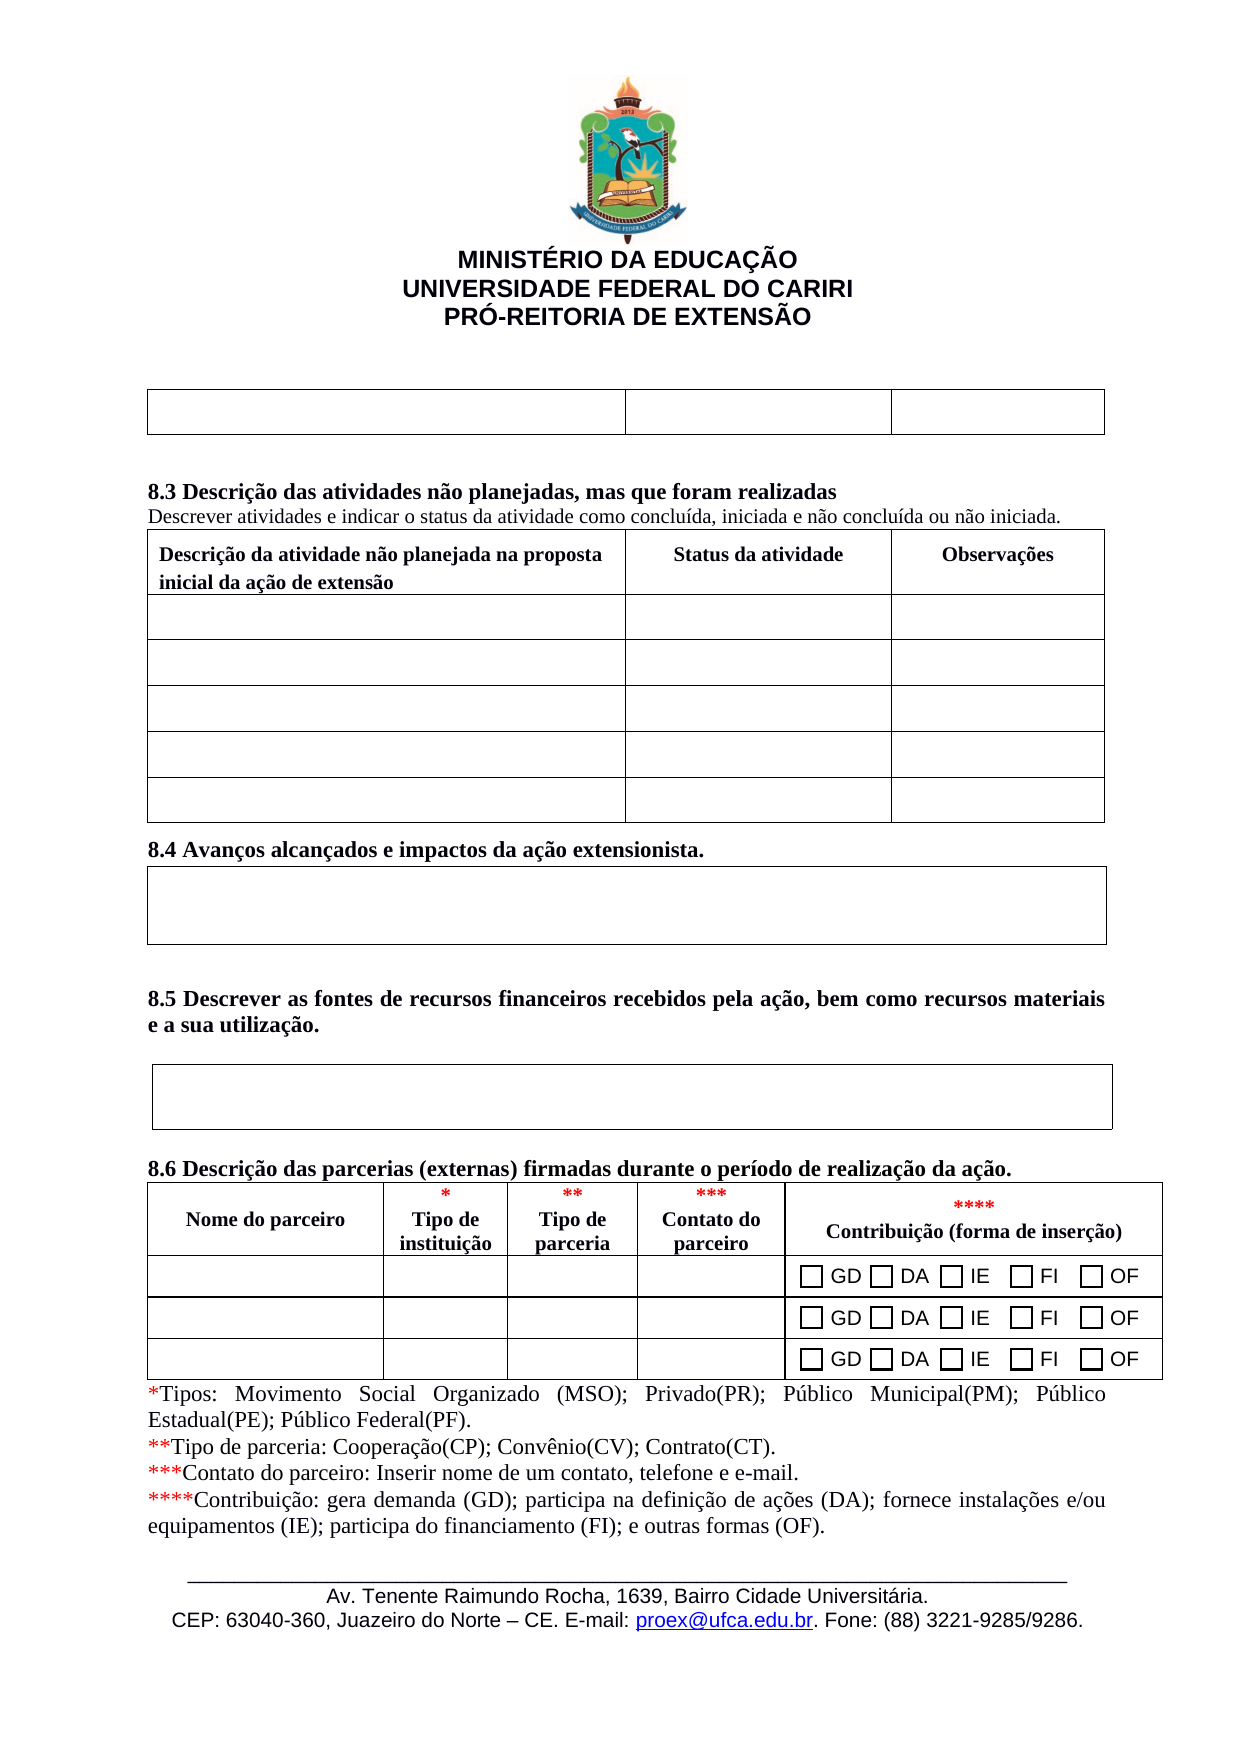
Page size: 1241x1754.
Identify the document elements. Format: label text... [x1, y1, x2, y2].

table_cell [626, 390, 891, 434]
table_cell [638, 1339, 784, 1379]
table_cell [786, 1339, 1162, 1379]
table_cell [638, 1256, 784, 1296]
text ****Contribuição: gera demanda (GD); participa na definição de ações (DA); fornece instalações e/ou equipamentos (IE); participa do financiamento (FI); e outras formas (OF). [148, 1486, 1107, 1538]
table_cell [626, 640, 891, 685]
table_cell [148, 1256, 383, 1296]
table_cell [148, 1339, 383, 1379]
table_cell [786, 1298, 1162, 1338]
table_header **** Contribuição (forma de inserção) [786, 1183, 1162, 1255]
table_header [153, 1065, 1112, 1129]
text *Tipos: Movimento Social Organizado (MSO); Privado(PR); Público Municipal(PM); Público Estadual(PE); Público Federal(PF). [148, 1380, 1107, 1433]
table_cell [508, 1298, 637, 1338]
table_header Observações [892, 530, 1104, 594]
table_cell [384, 1339, 507, 1379]
table_header ** Tipo de parceria [508, 1183, 637, 1255]
table_header * Tipo de instituição [384, 1183, 507, 1255]
table_cell [148, 732, 625, 777]
table_header Descrição da atividade não planejada na proposta inicial da ação de extensão [148, 530, 625, 594]
text 8.5 Descrever as fontes de recursos financeiros recebidos pela ação, bem como recursos materiais e a sua utilização. [148, 985, 1107, 1038]
table_cell [892, 640, 1104, 685]
table_header Nome do parceiro [148, 1183, 383, 1255]
text 8.4 Avanços alcançados e impactos da ação extensionista. [148, 836, 1107, 862]
table_cell [892, 686, 1104, 731]
table_cell [508, 1256, 637, 1296]
text 8.6 Descrição das parcerias (externas) firmadas durante o período de realização da ação. [148, 1156, 1107, 1182]
table_cell [892, 778, 1104, 822]
text ***Contato do parceiro: Inserir nome de um contato, telefone e e-mail. [148, 1459, 1107, 1486]
table_cell [892, 390, 1104, 434]
picture [525, 73, 730, 245]
table_cell [892, 732, 1104, 777]
table_cell [638, 1298, 784, 1338]
table_cell [626, 595, 891, 639]
table_cell [148, 1298, 383, 1338]
table_header *** Contato do parceiro [638, 1183, 784, 1255]
table_cell [508, 1339, 637, 1379]
table_cell [626, 686, 891, 731]
table_cell [148, 686, 625, 731]
table_cell [786, 1256, 1162, 1296]
table_cell [384, 1256, 507, 1296]
text Descrever atividades e indicar o status da atividade como concluída, iniciada e não concluída ou não iniciada. [148, 504, 1107, 528]
text 8.3 Descrição das atividades não planejadas, mas que foram realizadas [148, 478, 1107, 504]
table_cell [148, 640, 625, 685]
text **Tipo de parceria: Cooperação(CP); Convênio(CV); Contrato(CT). [148, 1433, 1107, 1459]
table_cell [626, 778, 891, 822]
table_cell [148, 595, 625, 639]
table_cell [892, 595, 1104, 639]
table_header Status da atividade [626, 530, 891, 594]
table_cell [384, 1298, 507, 1338]
table_cell [148, 778, 625, 822]
table_cell [148, 390, 625, 434]
table_header [148, 867, 1106, 944]
table_cell [626, 732, 891, 777]
